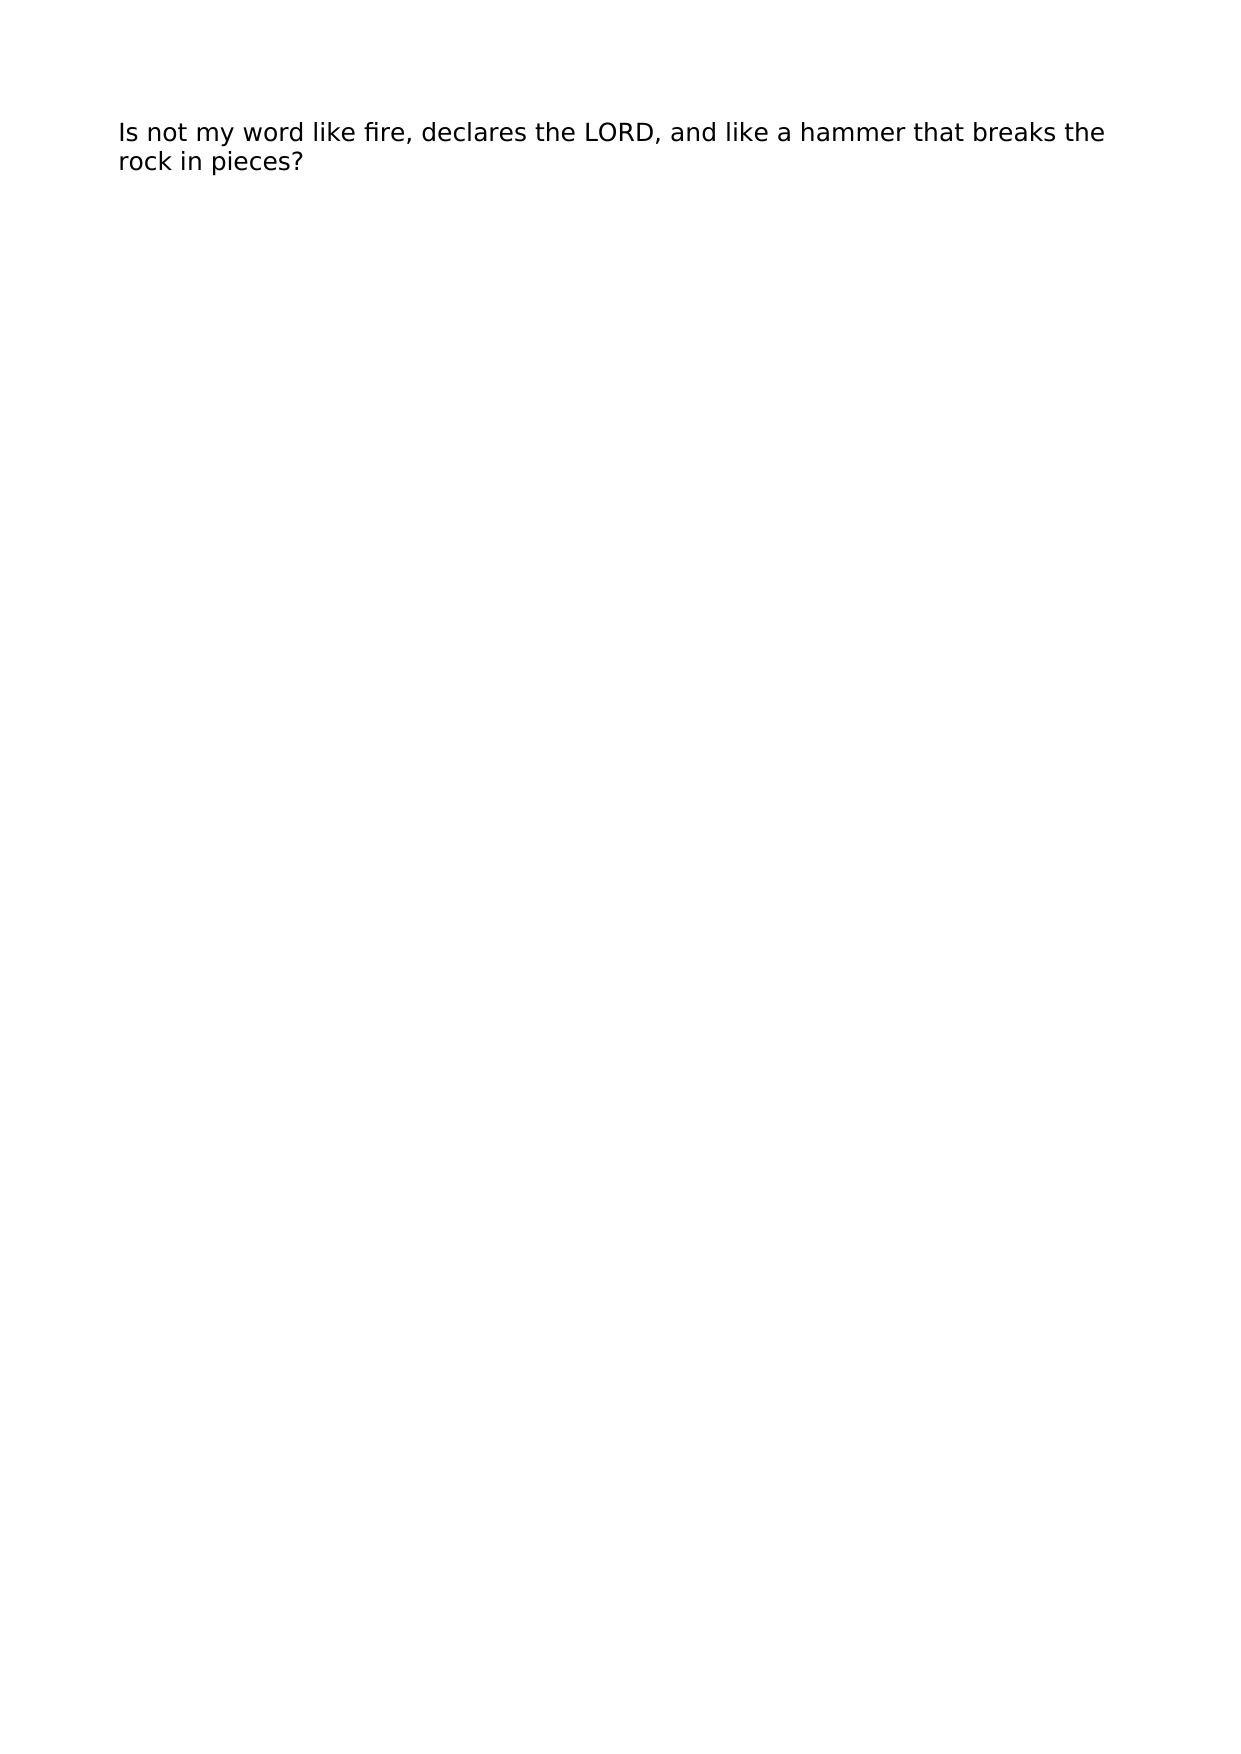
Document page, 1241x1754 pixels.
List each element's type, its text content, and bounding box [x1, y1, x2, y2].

text Is not my word like fire, declares the LORD, and like a hammer that breaks the rock in pieces? [118, 118, 1122, 176]
